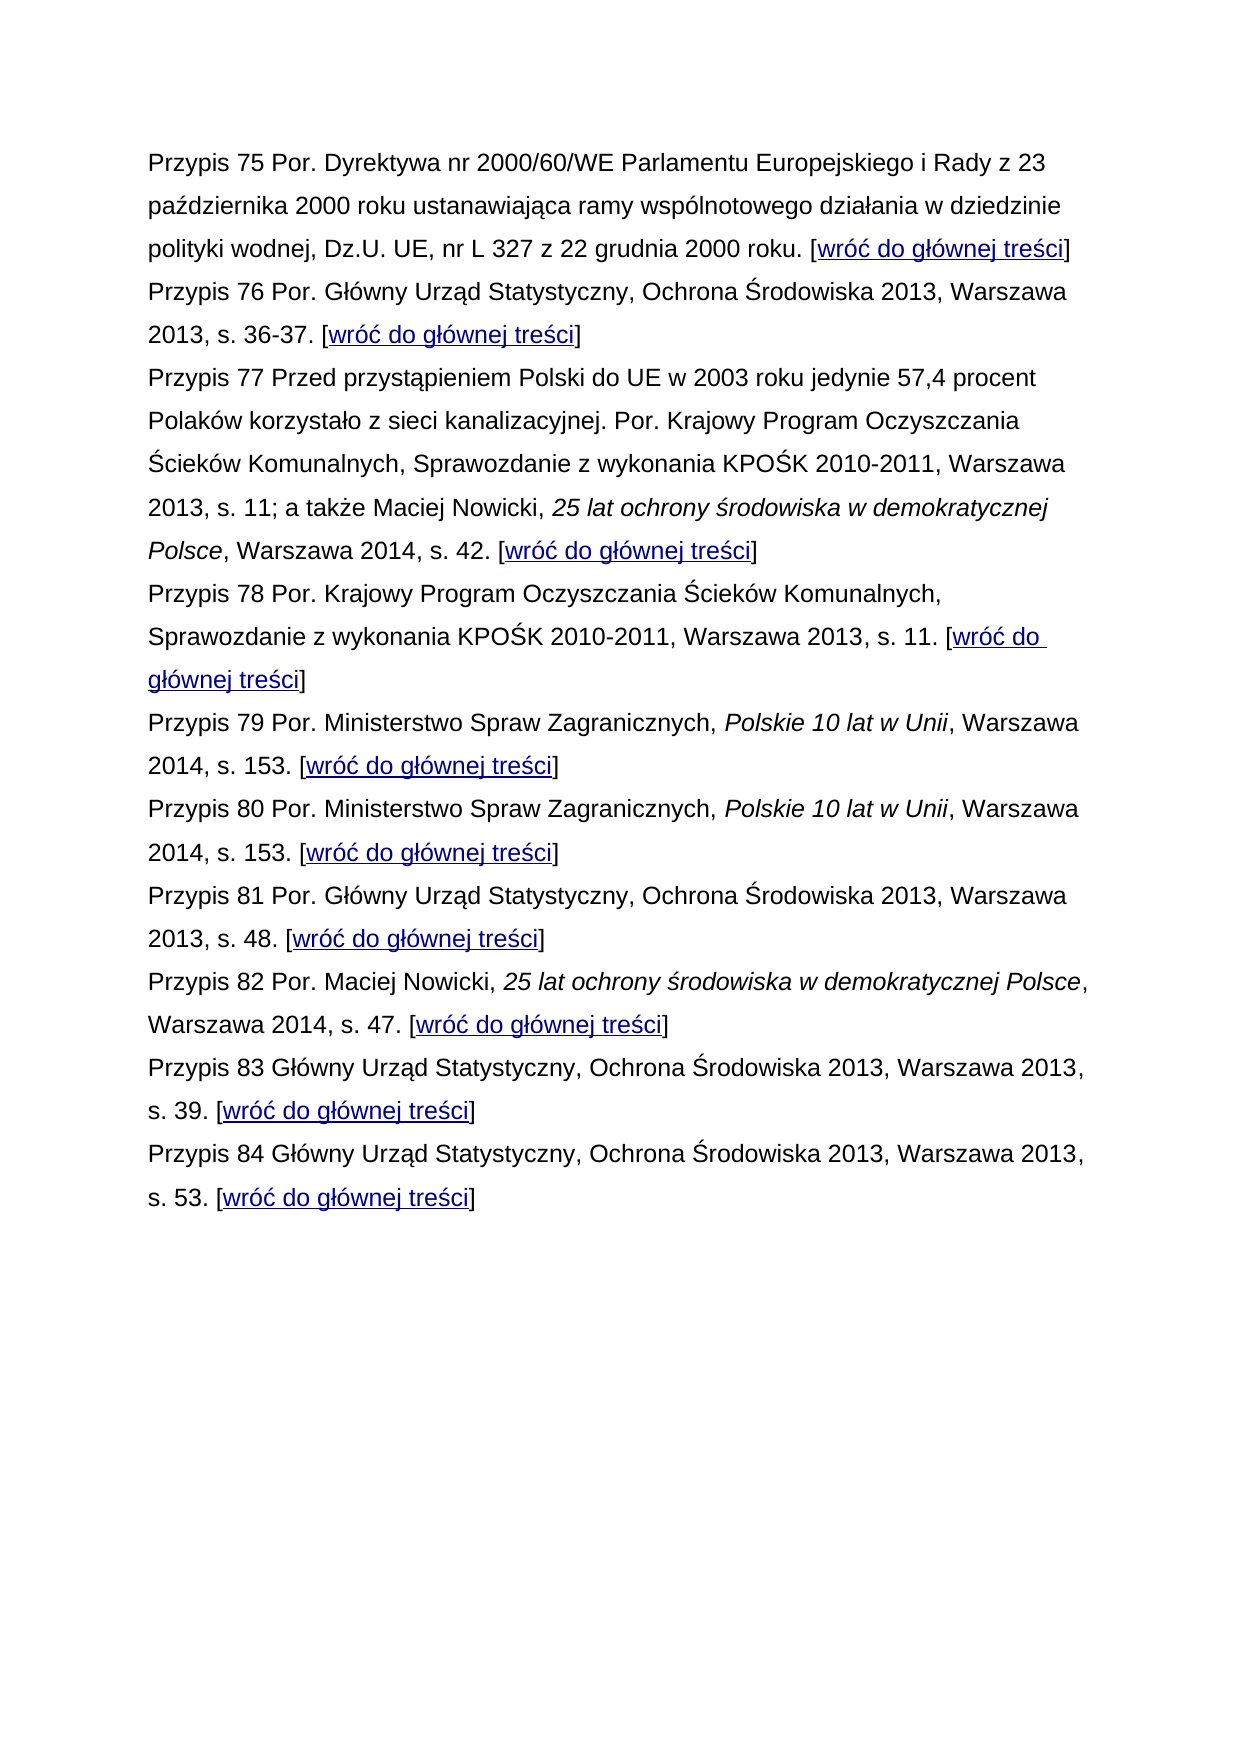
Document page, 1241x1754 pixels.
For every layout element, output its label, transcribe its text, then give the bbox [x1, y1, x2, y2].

text Przypis 83 Główny Urząd Statystyczny, Ochrona Środowiska 2013, Warszawa 2013, s. 39. [wróć do głównej treści] [148, 1053, 1093, 1125]
text Przypis 81 Por. Główny Urząd Statystyczny, Ochrona Środowiska 2013, Warszawa 2013, s. 48. [wróć do głównej treści] [148, 881, 1093, 953]
text Przypis 79 Por. Ministerstwo Spraw Zagranicznych, Polskie 10 lat w Unii, Warszawa 2014, s. 153. [wróć do głównej treści] [148, 708, 1093, 780]
text Przypis 77 Przed przystąpieniem Polski do UE w 2003 roku jedynie 57,4 procent Polaków korzystało z sieci kanalizacyjnej. Por. Krajowy Program Oczyszczania Ścieków Komunalnych, Sprawozdanie z wykonania KPOŚK 2010-2011, Warszawa 2013, s. 11; a także Maciej Nowicki, 25 lat ochrony środowiska w demokratycznej Polsce, Warszawa 2014, s. 42. [wróć do głównej treści] [148, 363, 1093, 564]
text Przypis 78 Por. Krajowy Program Oczyszczania Ścieków Komunalnych, Sprawozdanie z wykonania KPOŚK 2010-2011, Warszawa 2013, s. 11. [wróć do głównej treści] [148, 579, 1093, 694]
text Przypis 80 Por. Ministerstwo Spraw Zagranicznych, Polskie 10 lat w Unii, Warszawa 2014, s. 153. [wróć do głównej treści] [148, 794, 1093, 866]
text Przypis 82 Por. Maciej Nowicki, 25 lat ochrony środowiska w demokratycznej Polsce, Warszawa 2014, s. 47. [wróć do głównej treści] [148, 967, 1093, 1039]
text Przypis 75 Por. Dyrektywa nr 2000/60/WE Parlamentu Europejskiego i Rady z 23 października 2000 roku ustanawiająca ramy wspólnotowego działania w dziedzinie polityki wodnej, Dz.U. UE, nr L 327 z 22 grudnia 2000 roku. [wróć do głównej treści] [148, 148, 1093, 263]
text Przypis 84 Główny Urząd Statystyczny, Ochrona Środowiska 2013, Warszawa 2013, s. 53. [wróć do głównej treści] [148, 1139, 1093, 1211]
text Przypis 76 Por. Główny Urząd Statystyczny, Ochrona Środowiska 2013, Warszawa 2013, s. 36-37. [wróć do głównej treści] [148, 277, 1093, 349]
